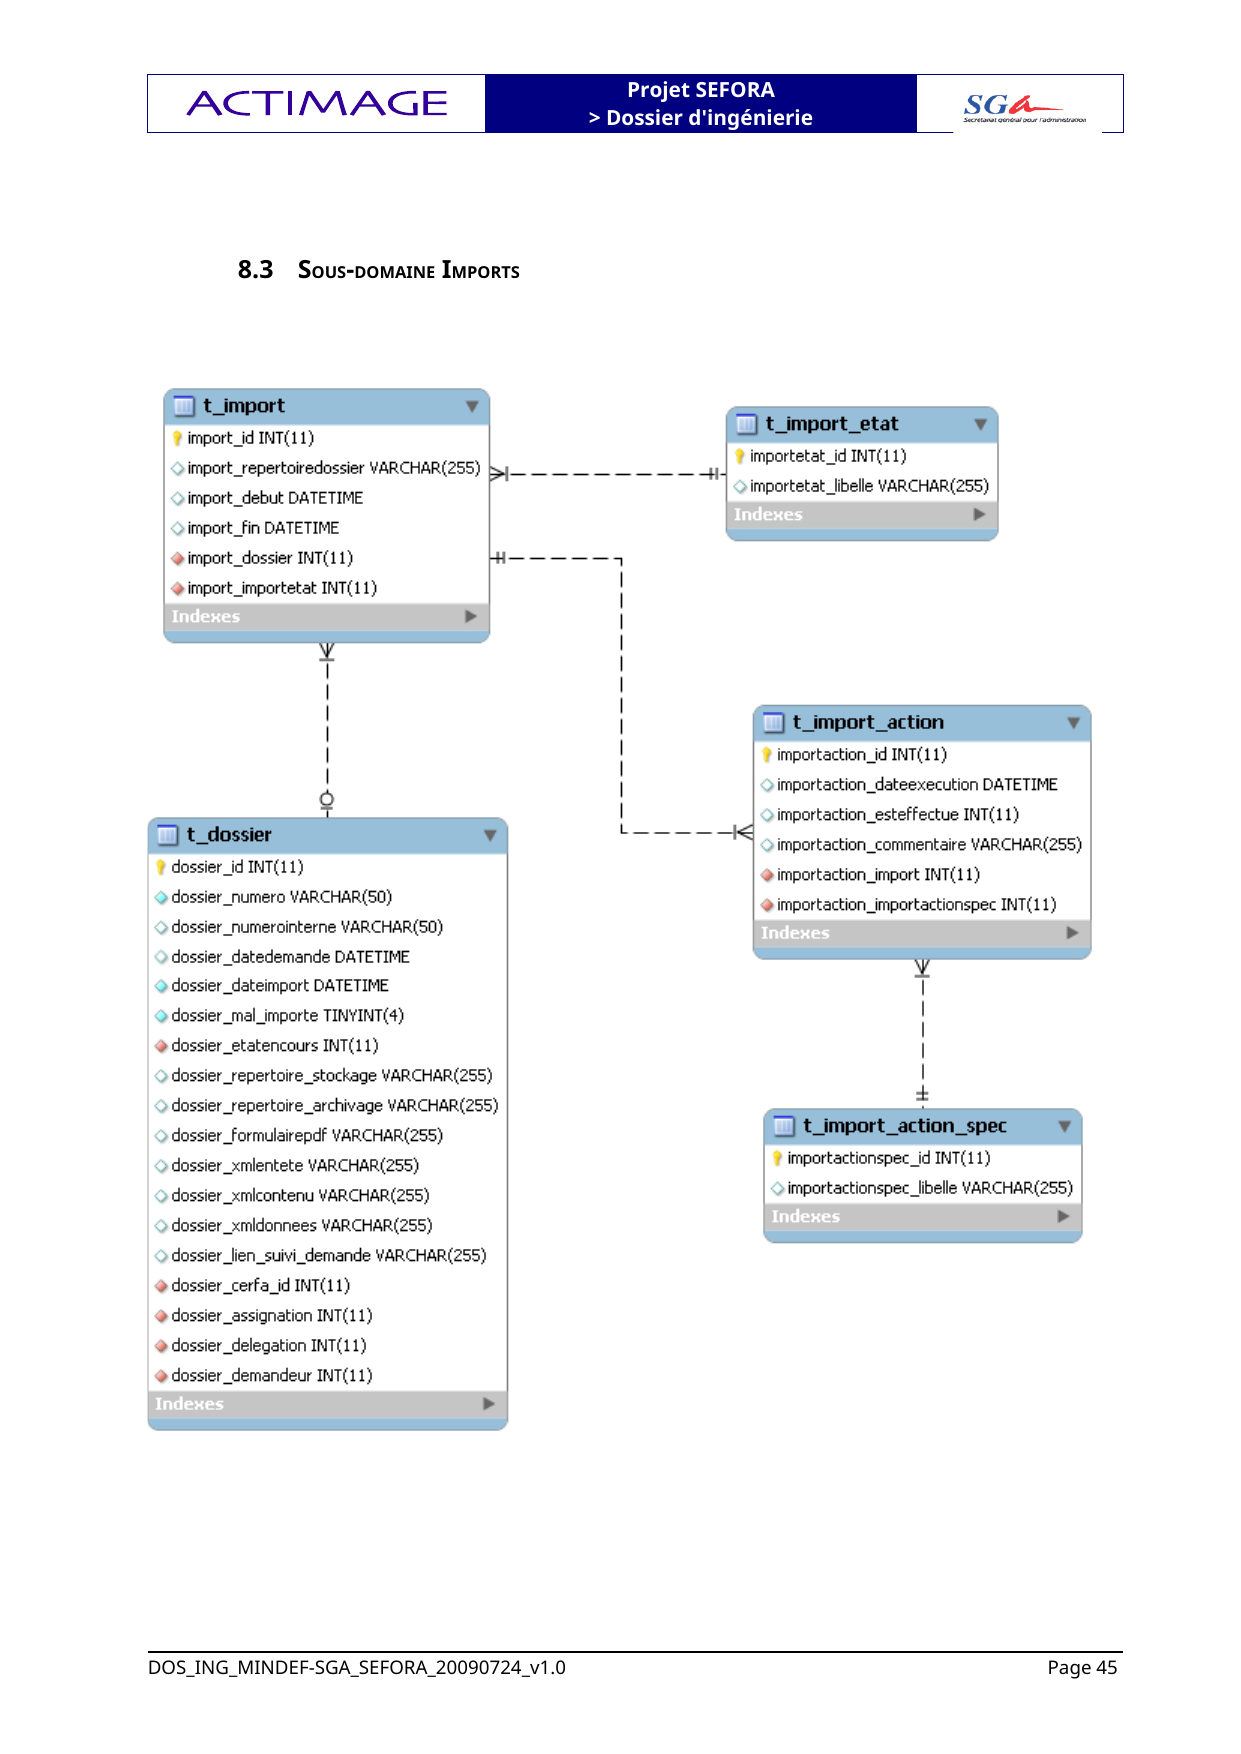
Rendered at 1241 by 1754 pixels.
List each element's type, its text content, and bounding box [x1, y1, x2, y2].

picture [953, 80, 1102, 141]
picture [147, 336, 1125, 1452]
subtitle Sous-domaine Imports [238, 252, 1125, 286]
